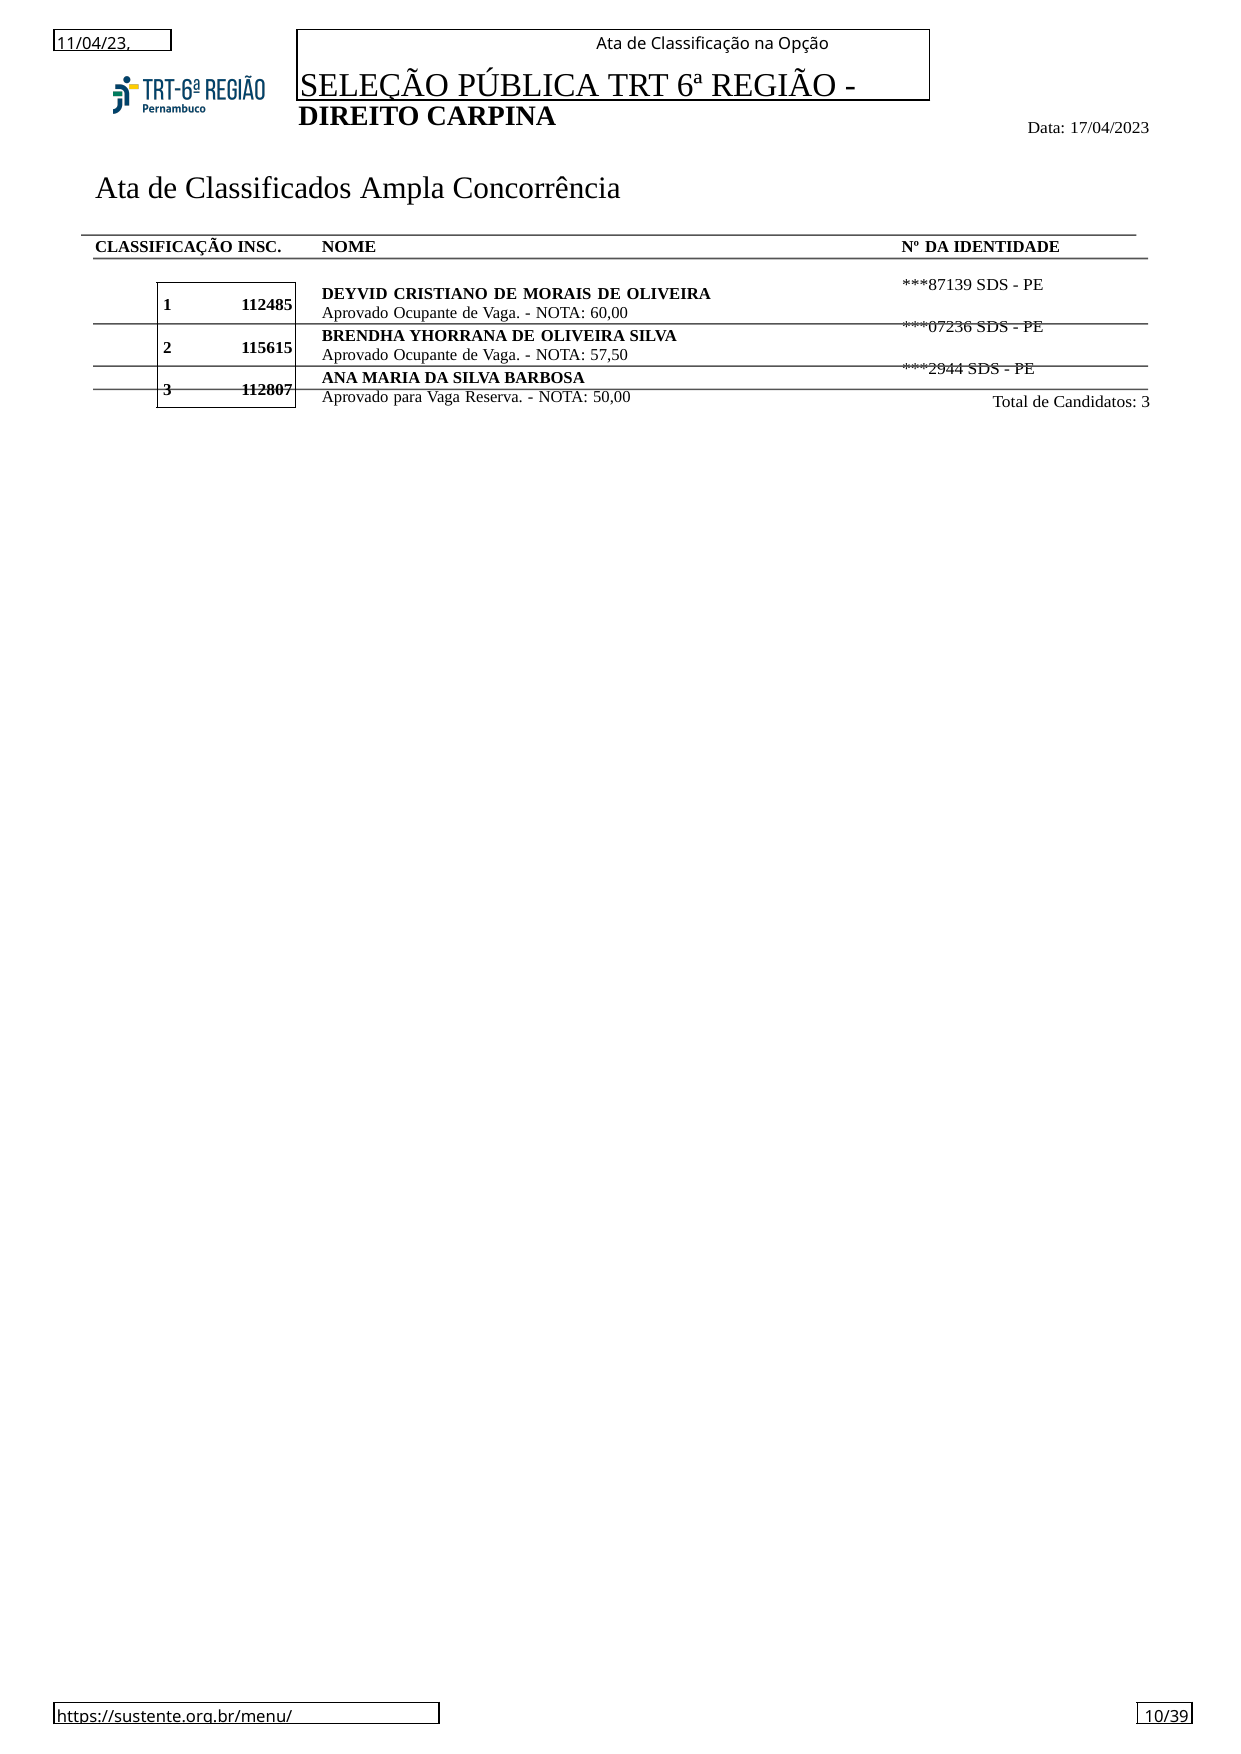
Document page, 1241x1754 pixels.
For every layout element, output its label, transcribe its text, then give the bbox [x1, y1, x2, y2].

subtitle CLASSIFICAÇÃO INSC. NOME Nº DA IDENTIDADE [95, 238, 1161, 257]
text ***07236 SDS - PE [902, 317, 1161, 336]
table_cell 112807 [207, 368, 295, 407]
text ***2944 SDS - PE [902, 359, 1161, 378]
text Aprovado para Vaga Reserva. - NOTA: 50,00 [322, 391, 714, 407]
table_cell 2 [158, 326, 207, 368]
subtitle ANA MARIA DA SILVA BARBOSA [322, 369, 714, 388]
text Total de Candidatos: 3 [992, 392, 1161, 411]
text Aprovado Ocupante de Vaga. - NOTA: 60,00 [322, 303, 714, 322]
text Data: 17/04/2023 [1027, 118, 1161, 137]
text DIREITO CARPINA [298, 101, 624, 131]
table_cell 115615 [207, 326, 295, 368]
table_header 1 [158, 284, 207, 326]
picture [94, 62, 291, 133]
table_header 112485 [207, 284, 295, 326]
table_cell 3 [158, 368, 207, 407]
text ***87139 SDS - PE [902, 275, 1161, 294]
text DEYVID CRISTIANO DE MORAIS DE OLIVEIRA [322, 284, 714, 303]
subtitle BRENDHA YHORRANA DE OLIVEIRA SILVA [322, 326, 714, 345]
subtitle Ata de Classificados Ampla Concorrência [95, 169, 624, 205]
text Aprovado Ocupante de Vaga. - NOTA: 57,50 [322, 345, 714, 364]
